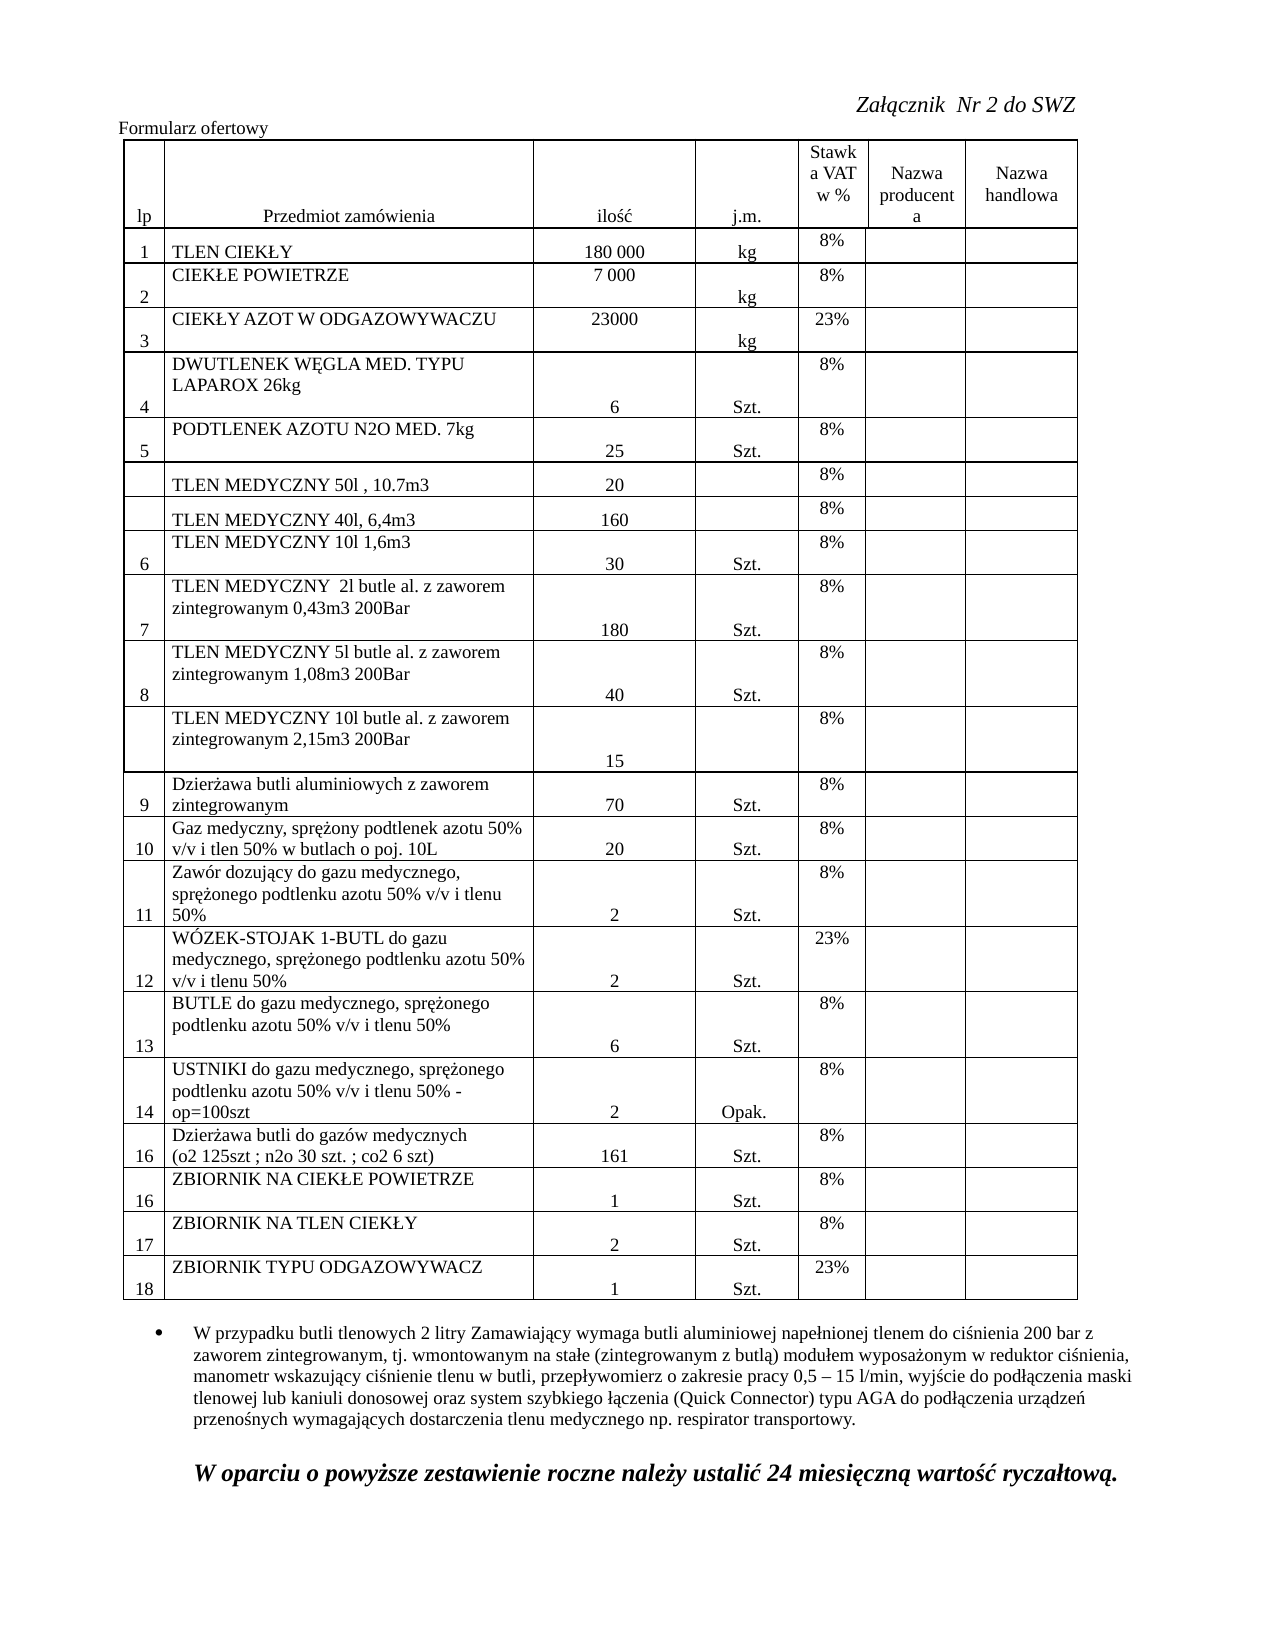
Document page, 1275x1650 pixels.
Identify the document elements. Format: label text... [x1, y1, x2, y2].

table_cell [866, 927, 965, 991]
table_cell [866, 707, 965, 771]
table_cell 1 [125, 229, 164, 262]
table_header Nazwa producenta [869, 141, 965, 227]
table_cell 23% [799, 1256, 865, 1299]
table_cell [966, 861, 1077, 926]
table_cell 23% [799, 927, 865, 991]
table_cell [866, 641, 965, 706]
table_cell [866, 773, 965, 816]
table_cell [866, 531, 965, 574]
table_cell Szt. [696, 927, 798, 991]
table_cell [966, 353, 1077, 417]
table_header lp [125, 141, 164, 227]
table_cell [966, 1168, 1077, 1211]
table_cell 30 [534, 531, 695, 574]
table_cell 8% [799, 1058, 865, 1123]
table_cell [125, 707, 164, 771]
table_cell Dzierżawa butli aluminiowych z zaworem zintegrowanym [165, 773, 533, 816]
table_cell TLEN CIEKŁY [165, 229, 533, 262]
table_cell [966, 641, 1077, 706]
table_cell ZBIORNIK NA TLEN CIEKŁY [165, 1212, 533, 1255]
table_cell [966, 817, 1077, 860]
table_cell [966, 463, 1077, 496]
table_cell 180 000 [534, 229, 695, 262]
table_cell 160 [534, 497, 695, 530]
table_cell Szt. [696, 531, 798, 574]
table_cell TLEN MEDYCZNY 10l 1,6m3 [165, 531, 533, 574]
table_cell Dzierżawa butli do gazów medycznych (o2 125szt ; n2o 30 szt. ; co2 6 szt) [165, 1124, 533, 1167]
table_cell [966, 992, 1077, 1057]
table_cell [866, 497, 965, 530]
table_cell 2 [125, 264, 164, 307]
table_cell [966, 1212, 1077, 1255]
table_cell [866, 1212, 965, 1255]
table_cell 5 [125, 418, 164, 461]
table_cell 8% [799, 992, 865, 1057]
table_header j.m. [696, 141, 798, 227]
table_cell BUTLE do gazu medycznego, sprężonego podtlenku azotu 50% v/v i tlenu 50% [165, 992, 533, 1057]
table_cell [696, 497, 798, 530]
table_cell [966, 264, 1077, 307]
table_cell [866, 1124, 965, 1167]
table_cell USTNIKI do gazu medycznego, sprężonego podtlenku azotu 50% v/v i tlenu 50% - op=100szt [165, 1058, 533, 1123]
table_cell [866, 308, 965, 351]
table_cell [966, 1124, 1077, 1167]
table_cell [866, 1058, 965, 1123]
table_cell kg [696, 229, 798, 262]
table_cell 180 [534, 575, 695, 640]
table_cell [966, 308, 1077, 351]
table_cell Szt. [696, 1212, 798, 1255]
table_cell 6 [125, 531, 164, 574]
table_cell [966, 418, 1077, 461]
table_header Nazwa handlowa [966, 141, 1077, 227]
table_cell 2 [534, 1058, 695, 1123]
table_cell [866, 264, 965, 307]
table_cell 16 [124, 1124, 164, 1167]
table_cell ZBIORNIK NA CIEKŁE POWIETRZE [165, 1168, 533, 1211]
table_cell 8% [799, 463, 865, 496]
table_cell [866, 575, 965, 640]
table_cell 8% [799, 1124, 865, 1167]
table_cell [866, 1168, 965, 1211]
table_cell 7 000 [534, 264, 695, 307]
table_cell 20 [534, 463, 695, 496]
table_cell [866, 817, 965, 860]
table_cell Gaz medyczny, sprężony podtlenek azotu 50% v/v i tlen 50% w butlach o poj. 10L [165, 817, 533, 860]
table_cell [866, 861, 965, 926]
table_cell [866, 463, 965, 496]
table_cell 14 [124, 1058, 164, 1123]
table_cell [966, 229, 1077, 262]
table_cell 1 [534, 1168, 695, 1211]
table_cell CIEKŁY AZOT W ODGAZOWYWACZU [165, 308, 533, 351]
table_cell [125, 497, 164, 530]
table_cell [696, 463, 798, 496]
table_cell 10 [124, 817, 164, 860]
table_cell [125, 463, 164, 496]
table_cell Opak. [696, 1058, 798, 1123]
table_cell Szt. [696, 575, 798, 640]
table_cell Szt. [696, 1168, 798, 1211]
table_cell 8% [799, 264, 865, 307]
table_cell Szt. [696, 1124, 798, 1167]
table_cell 16 [124, 1168, 164, 1211]
table_cell [966, 531, 1077, 574]
table_cell Szt. [696, 773, 798, 816]
table_cell 13 [124, 992, 164, 1057]
table_cell 25 [534, 418, 695, 461]
table_cell 2 [534, 861, 695, 926]
table_cell 23% [799, 308, 865, 351]
table_cell 70 [534, 773, 695, 816]
table_cell DWUTLENEK WĘGLA MED. TYPU LAPAROX 26kg [165, 353, 533, 417]
table_cell 8% [799, 575, 865, 640]
table_cell TLEN MEDYCZNY 10l butle al. z zaworem zintegrowanym 2,15m3 200Bar [165, 707, 533, 771]
table_cell TLEN MEDYCZNY 5l butle al. z zaworem zintegrowanym 1,08m3 200Bar [165, 641, 533, 706]
list W przypadku butli tlenowych 2 litry Zamawiający wymaga butli aluminiowej napełnionej tlenem do ciśnienia 200 bar z zaworem zintegrowanym, tj. wmontowanym na stałe (zintegrowanym z butlą) modułem wyposażonym w reduktor ciśnienia, manometr wskazujący ciśnienie tlenu w butli, przepływomierz o zakresie pracy 0,5 – 15 l/min, wyjście do podłączenia maski tlenowej lub kaniuli donosowej oraz system szybkiego łączenia (Quick Connector) typu AGA do podłączenia urządzeń przenośnych wymagających dostarczenia tlenu medycznego np. respirator transportowy. [156, 1322, 1157, 1430]
table_cell TLEN MEDYCZNY 2l butle al. z zaworem zintegrowanym 0,43m3 200Bar [165, 575, 533, 640]
table_cell Zawór dozujący do gazu medycznego, sprężonego podtlenku azotu 50% v/v i tlenu 50% [165, 861, 533, 926]
table_cell 6 [534, 992, 695, 1057]
table_cell 40 [534, 641, 695, 706]
table_cell [966, 773, 1077, 816]
table_cell Szt. [696, 353, 798, 417]
text Formularz ofertowy [118, 117, 1157, 138]
table_cell 8% [799, 229, 865, 262]
table_cell [966, 497, 1077, 530]
table_cell 23000 [534, 308, 695, 351]
table_cell 2 [534, 927, 695, 991]
table_cell [866, 1256, 965, 1299]
table_cell Szt. [696, 1256, 798, 1299]
table_cell Szt. [696, 418, 798, 461]
table_cell [966, 575, 1077, 640]
table_cell [966, 927, 1077, 991]
table_cell [866, 353, 965, 417]
table_cell 17 [124, 1212, 164, 1255]
table_cell [696, 707, 798, 771]
table_cell 15 [534, 707, 695, 771]
table_cell [866, 229, 965, 262]
table_cell Szt. [696, 641, 798, 706]
table_cell WÓZEK-STOJAK 1-BUTL do gazu medycznego, sprężonego podtlenku azotu 50% v/v i tlenu 50% [165, 927, 533, 991]
table_cell 8% [799, 641, 865, 706]
table_cell 9 [124, 773, 164, 816]
table_header Przedmiot zamówienia [165, 141, 533, 227]
table_cell [966, 1058, 1077, 1123]
table_cell 8% [799, 531, 865, 574]
table_cell kg [696, 264, 798, 307]
table_cell PODTLENEK AZOTU N2O MED. 7kg [165, 418, 533, 461]
table_cell 8% [799, 817, 865, 860]
table_header ilość [534, 141, 695, 227]
table_cell Szt. [696, 817, 798, 860]
table_cell 8% [799, 1168, 865, 1211]
table_cell 12 [124, 927, 164, 991]
table_cell 11 [124, 861, 164, 926]
table_cell 20 [534, 817, 695, 860]
table_cell Szt. [696, 861, 798, 926]
table_cell 2 [534, 1212, 695, 1255]
table_header Stawka VAT w % [799, 141, 868, 227]
table_cell [866, 418, 965, 461]
table_cell 8% [799, 353, 865, 417]
table_cell TLEN MEDYCZNY 50l , 10.7m3 [165, 463, 533, 496]
table_cell 161 [534, 1124, 695, 1167]
text W oparciu o powyższe zestawienie roczne należy ustalić 24 miesięczną wartość ryczałtową. [193, 1458, 1157, 1487]
table_cell TLEN MEDYCZNY 40l, 6,4m3 [165, 497, 533, 530]
table_cell 18 [124, 1256, 164, 1299]
table_cell 1 [534, 1256, 695, 1299]
table_cell 6 [534, 353, 695, 417]
table_cell 8% [799, 707, 865, 771]
table_cell 4 [125, 353, 164, 417]
text Załącznik Nr 2 do SWZ [782, 91, 1157, 117]
table_cell 8% [799, 497, 865, 530]
table_cell [966, 1256, 1077, 1299]
table_cell CIEKŁE POWIETRZE [165, 264, 533, 307]
table_cell [966, 707, 1077, 771]
table_cell 8% [799, 861, 865, 926]
table_cell 8% [799, 1212, 865, 1255]
table_cell 8 [125, 641, 164, 706]
table_cell ZBIORNIK TYPU ODGAZOWYWACZ [165, 1256, 533, 1299]
table_cell 7 [125, 575, 164, 640]
table_cell Szt. [696, 992, 798, 1057]
table_cell kg [696, 308, 798, 351]
table_cell 8% [799, 418, 865, 461]
table_cell 8% [799, 773, 865, 816]
table_cell 3 [125, 308, 164, 351]
table_cell [866, 992, 965, 1057]
